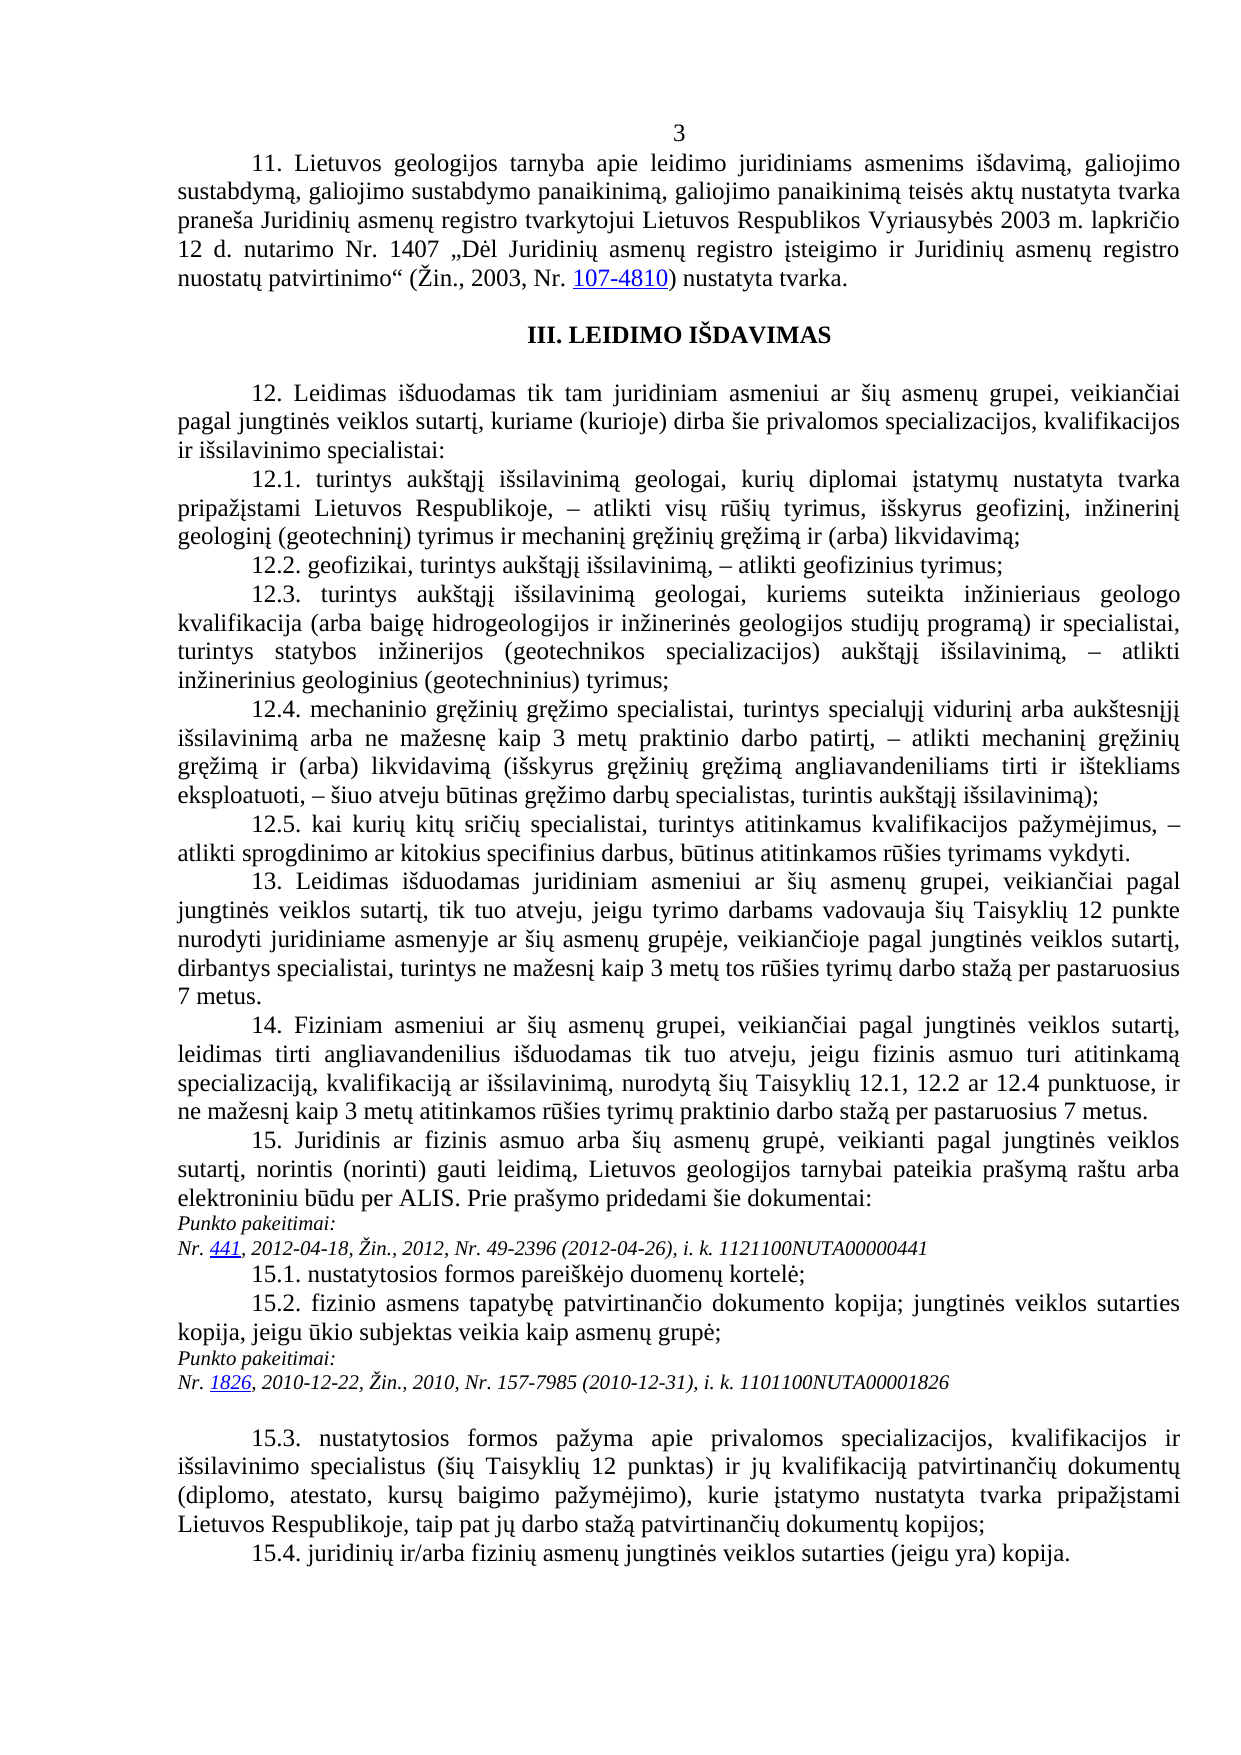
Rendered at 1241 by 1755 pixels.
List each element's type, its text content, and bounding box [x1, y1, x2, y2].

text 12.1. turintys aukštąjį išsilavinimą geologai, kurių diplomai įstatymų nustatyta tvarka pripažįstami Lietuvos Respublikoje, – atlikti visų rūšių tyrimus, išskyrus geofizinį, inžinerinį geologinį (geotechninį) tyrimus ir mechaninį gręžinių gręžimą ir (arba) likvidavimą; [177, 464, 1181, 550]
text 11. Lietuvos geologijos tarnyba apie leidimo juridiniams asmenims išdavimą, galiojimo sustabdymą, galiojimo sustabdymo panaikinimą, galiojimo panaikinimą teisės aktų nustatyta tvarka praneša Juridinių asmenų registro tvarkytojui Lietuvos Respublikos Vyriausybės 2003 m. lapkričio 12 d. nutarimo Nr. 1407 „Dėl Juridinių asmenų registro įsteigimo ir Juridinių asmenų registro nuostatų patvirtinimo“ (Žin., 2003, Nr. 107-4810) nustatyta tvarka. [177, 148, 1181, 291]
text Nr. 1826, 2010-12-22, Žin., 2010, Nr. 157-7985 (2010-12-31), i. k. 1101100NUTA00001826 [177, 1370, 1181, 1394]
text Nr. 441, 2012-04-18, Žin., 2012, Nr. 49-2396 (2012-04-26), i. k. 1121100NUTA00000441 [177, 1235, 1181, 1259]
text 15.2. fizinio asmens tapatybę patvirtinančio dokumento kopija; jungtinės veiklos sutarties kopija, jeigu ūkio subjektas veikia kaip asmenų grupė; [177, 1288, 1181, 1346]
text 12.4. mechaninio gręžinių gręžimo specialistai, turintys specialųjį vidurinį arba aukštesnįjį išsilavinimą arba ne mažesnę kaip 3 metų praktinio darbo patirtį, – atlikti mechaninį gręžinių gręžimą ir (arba) likvidavimą (išskyrus gręžinių gręžimą angliavandeniliams tirti ir ištekliams eksploatuoti, – šiuo atveju būtinas gręžimo darbų specialistas, turintis aukštąjį išsilavinimą); [177, 694, 1181, 809]
text 12.2. geofizikai, turintys aukštąjį išsilavinimą, – atlikti geofizinius tyrimus; [177, 550, 1181, 579]
text 12.5. kai kurių kitų sričių specialistai, turintys atitinkamus kvalifikacijos pažymėjimus, – atlikti sprogdinimo ar kitokius specifinius darbus, būtinus atitinkamos rūšies tyrimams vykdyti. [177, 809, 1181, 866]
text 15.4. juridinių ir/arba fizinių asmenų jungtinės veiklos sutarties (jeigu yra) kopija. [177, 1538, 1181, 1566]
text 15.3. nustatytosios formos pažyma apie privalomos specializacijos, kvalifikacijos ir išsilavinimo specialistus (šių Taisyklių 12 punktas) ir jų kvalifikaciją patvirtinančių dokumentų (diplomo, atestato, kursų baigimo pažymėjimo), kurie įstatymo nustatyta tvarka pripažįstami Lietuvos Respublikoje, taip pat jų darbo stažą patvirtinančių dokumentų kopijos; [177, 1423, 1181, 1538]
text 13. Leidimas išduodamas juridiniam asmeniui ar šių asmenų grupei, veikiančiai pagal jungtinės veiklos sutartį, tik tuo atveju, jeigu tyrimo darbams vadovauja šių Taisyklių 12 punkte nurodyti juridiniame asmenyje ar šių asmenų grupėje, veikiančioje pagal jungtinės veiklos sutartį, dirbantys specialistai, turintys ne mažesnį kaip 3 metų tos rūšies tyrimų darbo stažą per pastaruosius 7 metus. [177, 866, 1181, 1010]
text 14. Fiziniam asmeniui ar šių asmenų grupei, veikiančiai pagal jungtinės veiklos sutartį, leidimas tirti angliavandenilius išduodamas tik tuo atveju, jeigu fizinis asmuo turi atitinkamą specializaciją, kvalifikaciją ar išsilavinimą, nurodytą šių Taisyklių 12.1, 12.2 ar 12.4 punktuose, ir ne mažesnį kaip 3 metų atitinkamos rūšies tyrimų praktinio darbo stažą per pastaruosius 7 metus. [177, 1010, 1181, 1125]
text 12.3. turintys aukštąjį išsilavinimą geologai, kuriems suteikta inžinieriaus geologo kvalifikacija (arba baigę hidrogeologijos ir inžinerinės geologijos studijų programą) ir specialistai, turintys statybos inžinerijos (geotechnikos specializacijos) aukštąjį išsilavinimą, – atlikti inžinerinius geologinius (geotechninius) tyrimus; [177, 579, 1181, 694]
text Punkto pakeitimai: [177, 1211, 1181, 1235]
text 15. Juridinis ar fizinis asmuo arba šių asmenų grupė, veikianti pagal jungtinės veiklos sutartį, norintis (norinti) gauti leidimą, Lietuvos geologijos tarnybai pateikia prašymą raštu arba elektroniniu būdu per ALIS. Prie prašymo pridedami šie dokumentai: [177, 1125, 1181, 1211]
text Punkto pakeitimai: [177, 1346, 1181, 1370]
text III. LEIDIMO IŠDAVIMAS [177, 320, 1181, 349]
text 12. Leidimas išduodamas tik tam juridiniam asmeniui ar šių asmenų grupei, veikiančiai pagal jungtinės veiklos sutartį, kuriame (kurioje) dirba šie privalomos specializacijos, kvalifikacijos ir išsilavinimo specialistai: [177, 378, 1181, 464]
text 15.1. nustatytosios formos pareiškėjo duomenų kortelė; [177, 1259, 1181, 1288]
